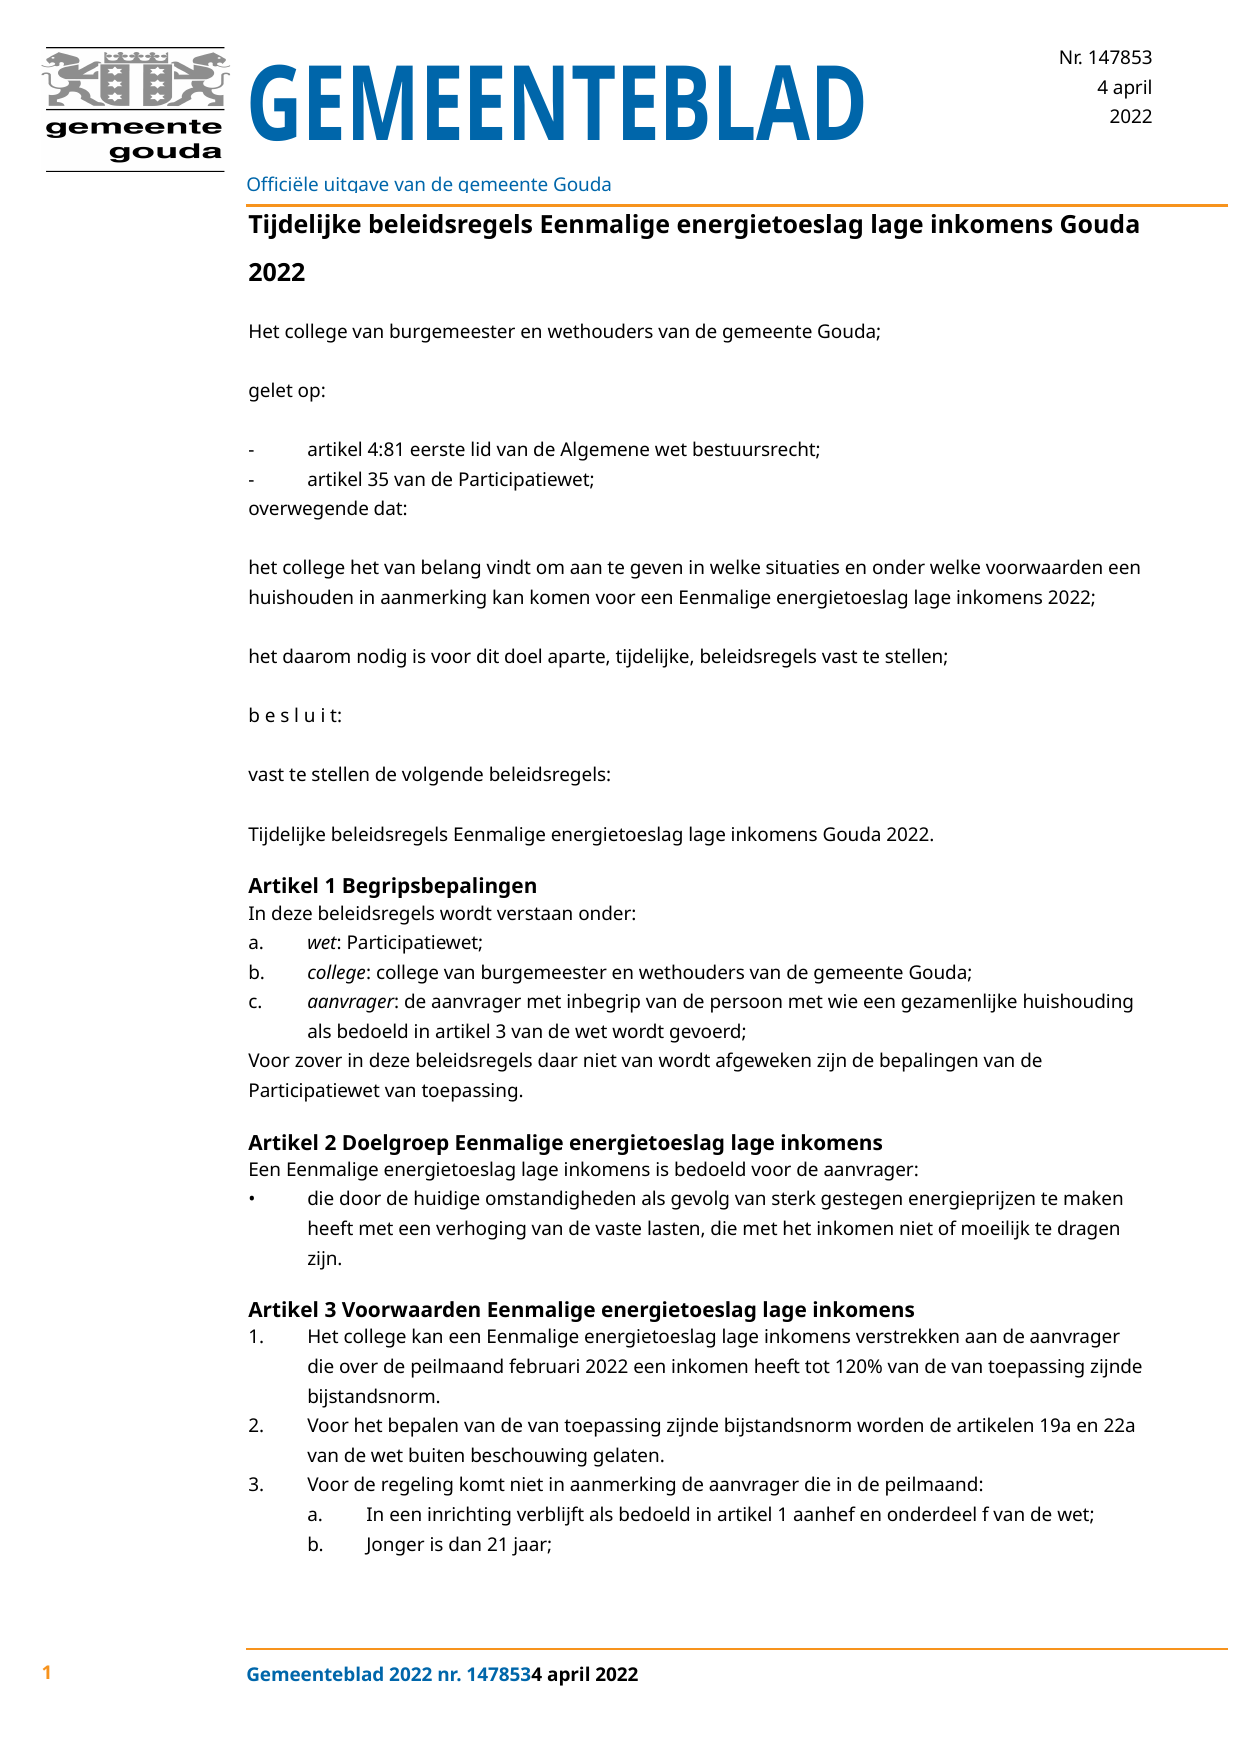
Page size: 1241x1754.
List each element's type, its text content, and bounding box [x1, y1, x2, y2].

text In deze beleidsregels wordt verstaan onder: [248, 900, 1152, 925]
list Het college kan een Eenmalige energietoeslag lage inkomens verstrekken aan de aanvrager die over de peilmaand februari 2022 een inkomen heeft tot 120% van de van toepassing zijnde bijstandsnorm. [248, 1324, 1152, 1408]
text overwegende dat: [248, 495, 1152, 521]
list Voor de regeling komt niet in aanmerking de aanvrager die in de peilmaand: [248, 1472, 1152, 1497]
picture [41, 47, 231, 172]
list die door de huidige omstandigheden als gevolg van sterk gestegen energieprijzen te maken heeft met een verhoging van de vaste lasten, die met het inkomen niet of moeilijk te dragen zijn. [248, 1186, 1152, 1271]
text Het college van burgemeester en wethouders van de gemeente Gouda; [248, 318, 1152, 344]
text Voor zover in deze beleidsregels daar niet van wordt afgeweken zijn de bepalingen van de Participatiewet van toepassing. [248, 1048, 1152, 1103]
list In een inrichting verblijft als bedoeld in artikel 1 aanhef en onderdeel f van de wet; [307, 1501, 1152, 1527]
list wet: Participatiewet; [248, 929, 1152, 955]
text Tijdelijke beleidsregels Eenmalige energietoeslag lage inkomens Gouda 2022. [248, 821, 1152, 847]
text het daarom nodig is voor dit doel aparte, tijdelijke, beleidsregels vast te stellen; [248, 643, 1152, 669]
list Voor het bepalen van de van toepassing zijnde bijstandsnorm worden de artikelen 19a en 22a van de wet buiten beschouwing gelaten. [248, 1412, 1152, 1468]
list aanvrager: de aanvrager met inbegrip van de persoon met wie een gezamenlijke huishouding als bedoeld in artikel 3 van de wet wordt gevoerd; [248, 988, 1152, 1044]
text vast te stellen de volgende beleidsregels: [248, 762, 1152, 787]
text b e s l u i t: [248, 702, 1152, 728]
text Tijdelijke beleidsregels Eenmalige energietoeslag lage inkomens Gouda 2022 [248, 207, 1152, 288]
list artikel 4:81 eerste lid van de Algemene wet bestuursrecht; [248, 436, 1152, 462]
list artikel 35 van de Participatiewet; [248, 466, 1152, 492]
text Artikel 1 Begripsbepalingen [248, 871, 1152, 900]
text Artikel 2 Doelgroep Eenmalige energietoeslag lage inkomens [248, 1128, 1152, 1156]
text gelet op: [248, 377, 1152, 403]
list college: college van burgemeester en wethouders van de gemeente Gouda; [248, 959, 1152, 984]
text Een Eenmalige energietoeslag lage inkomens is bedoeld voor de aanvrager: [248, 1156, 1152, 1182]
list Jonger is dan 21 jaar; [307, 1531, 1152, 1556]
text het college het van belang vindt om aan te geven in welke situaties en onder welke voorwaarden een huishouden in aanmerking kan komen voor een Eenmalige energietoeslag lage inkomens 2022; [248, 554, 1152, 610]
text Artikel 3 Voorwaarden Eenmalige energietoeslag lage inkomens [248, 1295, 1152, 1324]
